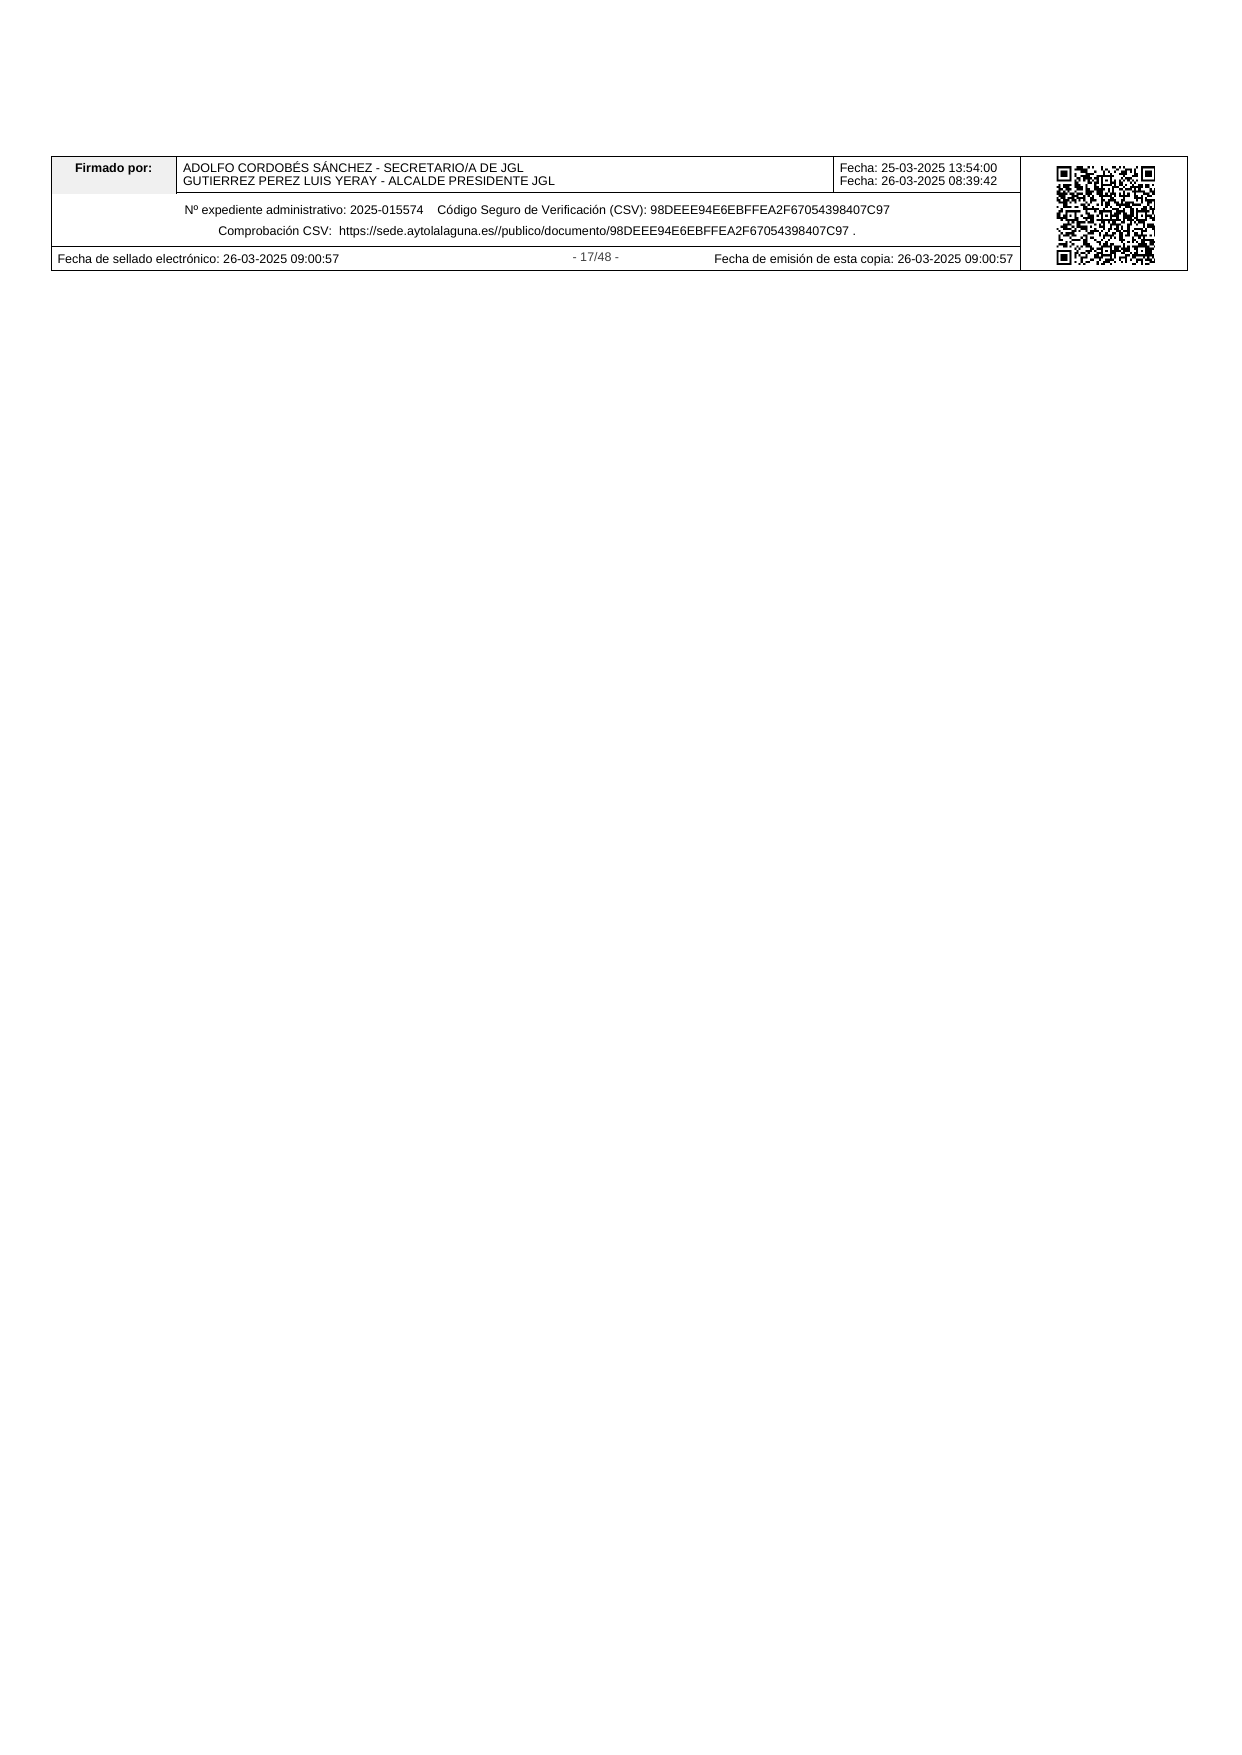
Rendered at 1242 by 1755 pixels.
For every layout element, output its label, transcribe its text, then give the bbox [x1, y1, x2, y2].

table_cell Fecha de sellado electrónico: 26-03-2025 09:00:57 - 17/48 - Fecha de emisión de esta copia: 26-03-2025 09:00:57 [52, 247, 1020, 269]
table_header [1021, 157, 1187, 269]
table_header ADOLFO CORDOBÉS SÁNCHEZ - SECRETARIO/A DE JGL GUTIERREZ PEREZ LUIS YERAY - ALCALDE PRESIDENTE JGL [177, 157, 833, 192]
table_header Fecha: 25-03-2025 13:54:00 Fecha: 26-03-2025 08:39:42 [834, 157, 1020, 192]
table_header Firmado por: [52, 157, 176, 192]
table_cell Nº expediente administrativo: 2025-015574 Código Seguro de Verificación (CSV): 98DEEE94E6EBFFEA2F67054398407C97 Comprobación CSV: https://sede.aytolalaguna.es//publico/documento/98DEEE94E6EBFFEA2F67054398407C97 . [52, 193, 1020, 246]
